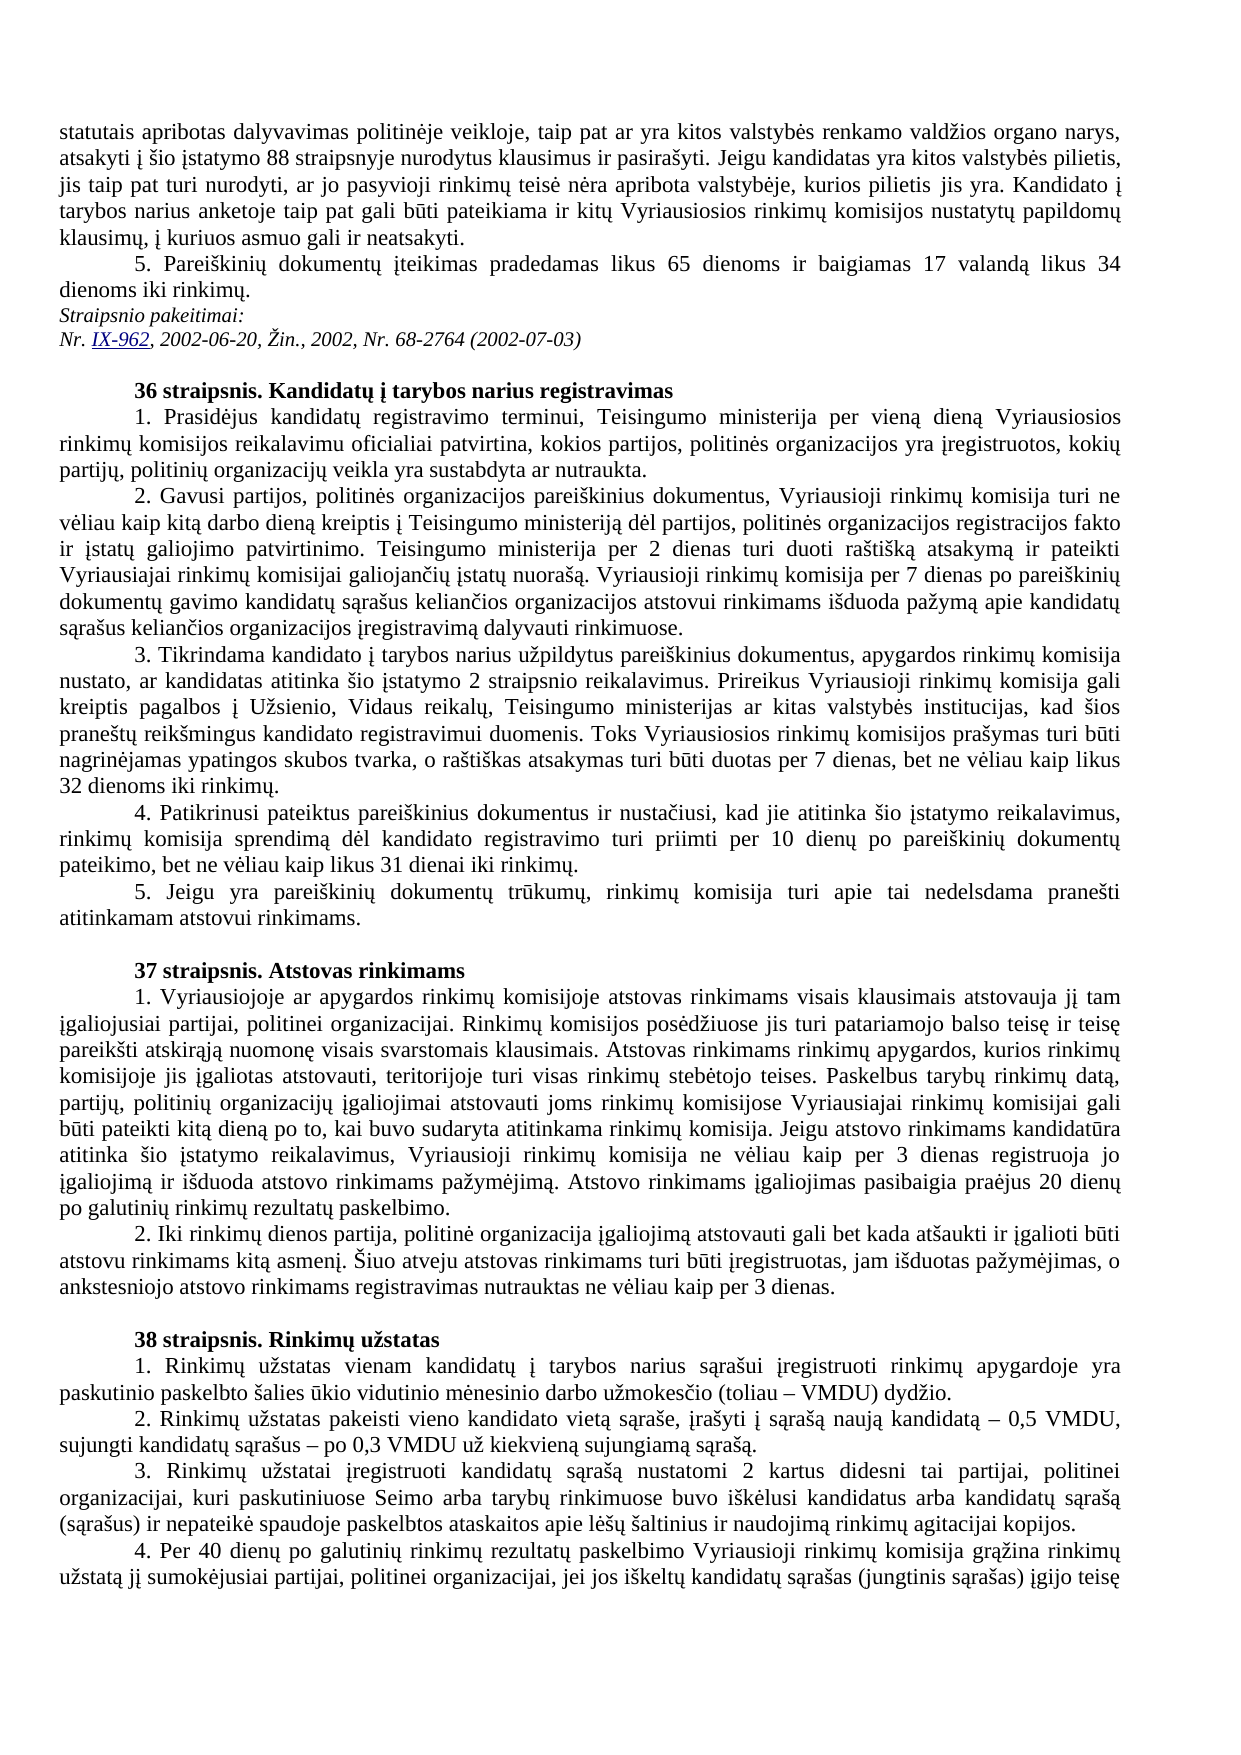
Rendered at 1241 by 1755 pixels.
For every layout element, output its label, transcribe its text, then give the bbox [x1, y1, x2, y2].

text 2. Rinkimų užstatas pakeisti vieno kandidato vietą sąraše, įrašyti į sąrašą naują kandidatą – 0,5 VMDU, sujungti kandidatų sąrašus – po 0,3 VMDU už kiekvieną sujungiamą sąrašą. [59, 1405, 1122, 1458]
text 5. Jeigu yra pareiškinių dokumentų trūkumų, rinkimų komisija turi apie tai nedelsdama pranešti atitinkamam atstovui rinkimams. [59, 878, 1122, 931]
text 3. Tikrindama kandidato į tarybos narius užpildytus pareiškinius dokumentus, apygardos rinkimų komisija nustato, ar kandidatas atitinka šio įstatymo 2 straipsnio reikalavimus. Prireikus Vyriausioji rinkimų komisija gali kreiptis pagalbos į Užsienio, Vidaus reikalų, Teisingumo ministerijas ar kitas valstybės institucijas, kad šios praneštų reikšmingus kandidato registravimui duomenis. Toks Vyriausiosios rinkimų komisijos prašymas turi būti nagrinėjamas ypatingos skubos tvarka, o raštiškas atsakymas turi būti duotas per 7 dienas, bet ne vėliau kaip likus 32 dienoms iki rinkimų. [59, 641, 1122, 799]
text 4. Patikrinusi pateiktus pareiškinius dokumentus ir nustačiusi, kad jie atitinka šio įstatymo reikalavimus, rinkimų komisija sprendimą dėl kandidato registravimo turi priimti per 10 dienų po pareiškinių dokumentų pateikimo, bet ne vėliau kaip likus 31 dienai iki rinkimų. [59, 799, 1122, 878]
text 38 straipsnis. Rinkimų užstatas [59, 1326, 1122, 1352]
text 1. Prasidėjus kandidatų registravimo terminui, Teisingumo ministerija per vieną dieną Vyriausiosios rinkimų komisijos reikalavimu oficialiai patvirtina, kokios partijos, politinės organizacijos yra įregistruotos, kokių partijų, politinių organizacijų veikla yra sustabdyta ar nutraukta. [59, 403, 1122, 482]
text 1. Vyriausiojoje ar apygardos rinkimų komisijoje atstovas rinkimams visais klausimais atstovauja jį tam įgaliojusiai partijai, politinei organizacijai. Rinkimų komisijos posėdžiuose jis turi patariamojo balso teisę ir teisę pareikšti atskirąją nuomonę visais svarstomais klausimais. Atstovas rinkimams rinkimų apygardos, kurios rinkimų komisijoje jis įgaliotas atstovauti, teritorijoje turi visas rinkimų stebėtojo teises. Paskelbus tarybų rinkimų datą, partijų, politinių organizacijų įgaliojimai atstovauti joms rinkimų komisijose Vyriausiajai rinkimų komisijai gali būti pateikti kitą dieną po to, kai buvo sudaryta atitinkama rinkimų komisija. Jeigu atstovo rinkimams kandidatūra atitinka šio įstatymo reikalavimus, Vyriausioji rinkimų komisija ne vėliau kaip per 3 dienas registruoja jo įgaliojimą ir išduoda atstovo rinkimams pažymėjimą. Atstovo rinkimams įgaliojimas pasibaigia praėjus 20 dienų po galutinių rinkimų rezultatų paskelbimo. [59, 983, 1122, 1220]
text 2. Iki rinkimų dienos partija, politinė organizacija įgaliojimą atstovauti gali bet kada atšaukti ir įgalioti būti atstovu rinkimams kitą asmenį. Šiuo atveju atstovas rinkimams turi būti įregistruotas, jam išduotas pažymėjimas, o ankstesniojo atstovo rinkimams registravimas nutrauktas ne vėliau kaip per 3 dienas. [59, 1220, 1122, 1299]
text 4. Per 40 dienų po galutinių rinkimų rezultatų paskelbimo Vyriausioji rinkimų komisija grąžina rinkimų užstatą jį sumokėjusiai partijai, politinei organizacijai, jei jos iškeltų kandidatų sąrašas (jungtinis sąrašas) įgijo teisę [59, 1537, 1122, 1589]
text 5. Pareiškinių dokumentų įteikimas pradedamas likus 65 dienoms ir baigiamas 17 valandą likus 34 dienoms iki rinkimų. [59, 250, 1122, 303]
text 2. Gavusi partijos, politinės organizacijos pareiškinius dokumentus, Vyriausioji rinkimų komisija turi ne vėliau kaip kitą darbo dieną kreiptis į Teisingumo ministeriją dėl partijos, politinės organizacijos registracijos fakto ir įstatų galiojimo patvirtinimo. Teisingumo ministerija per 2 dienas turi duoti raštišką atsakymą ir pateikti Vyriausiajai rinkimų komisijai galiojančių įstatų nuorašą. Vyriausioji rinkimų komisija per 7 dienas po pareiškinių dokumentų gavimo kandidatų sąrašus keliančios organizacijos atstovui rinkimams išduoda pažymą apie kandidatų sąrašus keliančios organizacijos įregistravimą dalyvauti rinkimuose. [59, 482, 1122, 641]
text 3. Rinkimų užstatai įregistruoti kandidatų sąrašą nustatomi 2 kartus didesni tai partijai, politinei organizacijai, kuri paskutiniuose Seimo arba tarybų rinkimuose buvo iškėlusi kandidatus arba kandidatų sąrašą (sąrašus) ir nepateikė spaudoje paskelbtos ataskaitos apie lėšų šaltinius ir naudojimą rinkimų agitacijai kopijos. [59, 1458, 1122, 1537]
text 37 straipsnis. Atstovas rinkimams [59, 957, 1122, 983]
text statutais apribotas dalyvavimas politinėje veikloje, taip pat ar yra kitos valstybės renkamo valdžios organo narys, atsakyti į šio įstatymo 88 straipsnyje nurodytus klausimus ir pasirašyti. Jeigu kandidatas yra kitos valstybės pilietis, jis taip pat turi nurodyti, ar jo pasyvioji rinkimų teisė nėra apribota valstybėje, kurios pilietis jis yra. Kandidato į tarybos narius anketoje taip pat gali būti pateikiama ir kitų Vyriausiosios rinkimų komisijos nustatytų papildomų klausimų, į kuriuos asmuo gali ir neatsakyti. [59, 118, 1122, 250]
text Straipsnio pakeitimai: [59, 303, 1122, 327]
text 1. Rinkimų užstatas vienam kandidatų į tarybos narius sąrašui įregistruoti rinkimų apygardoje yra paskutinio paskelbto šalies ūkio vidutinio mėnesinio darbo užmokesčio (toliau – VMDU) dydžio. [59, 1352, 1122, 1405]
text 36 straipsnis. Kandidatų į tarybos narius registravimas [59, 377, 1122, 403]
text Nr. IX-962, 2002-06-20, Žin., 2002, Nr. 68-2764 (2002-07-03) [59, 327, 1122, 351]
